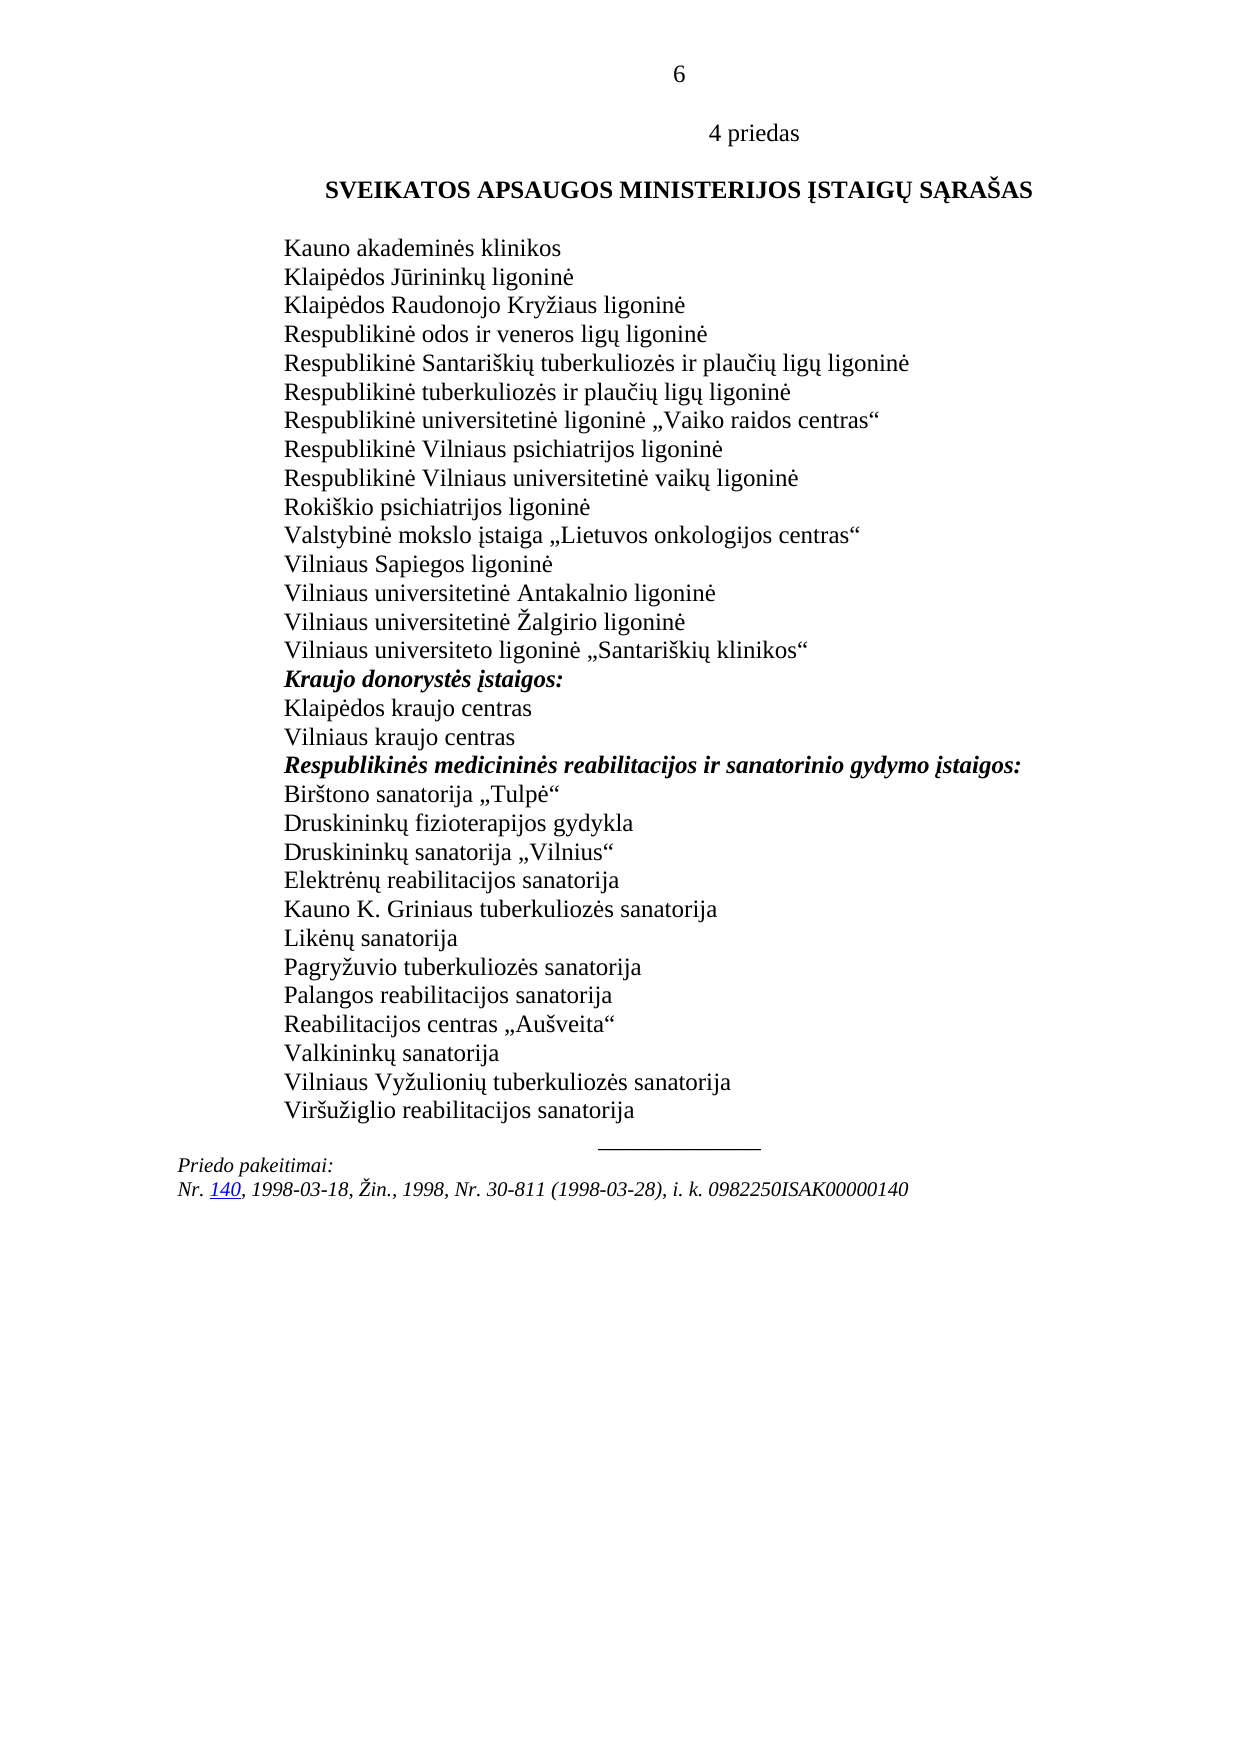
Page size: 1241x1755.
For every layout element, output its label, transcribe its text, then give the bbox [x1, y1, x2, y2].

text Respublikinė universitetinė ligoninė „Vaiko raidos centras“ [210, 406, 1181, 434]
text Priedo pakeitimai: [177, 1153, 1181, 1177]
text Respublikinė tuberkuliozės ir plaučių ligų ligoninė [210, 377, 1181, 406]
text Vilniaus universiteto ligoninė „Santariškių klinikos“ [210, 636, 1181, 664]
text Kauno K. Griniaus tuberkuliozės sanatorija [210, 894, 1181, 923]
text Vilniaus universitetinė Žalgirio ligoninė [210, 607, 1181, 636]
text Elektrėnų reabilitacijos sanatorija [210, 866, 1181, 894]
text Vilniaus kraujo centras [210, 722, 1181, 751]
text 4 priedas [177, 118, 1181, 147]
text Druskininkų fizioterapijos gydykla [210, 808, 1181, 837]
text Kraujo donorystės įstaigos: [210, 664, 1181, 693]
text Klaipėdos kraujo centras [210, 693, 1181, 722]
text Likėnų sanatorija [210, 923, 1181, 952]
text Pagryžuvio tuberkuliozės sanatorija [210, 952, 1181, 981]
text Respublikinė Vilniaus universitetinė vaikų ligoninė [210, 463, 1181, 492]
text Druskininkų sanatorija „Vilnius“ [210, 837, 1181, 866]
text Klaipėdos Raudonojo Kryžiaus ligoninė [210, 291, 1181, 319]
text Klaipėdos Jūrininkų ligoninė [210, 262, 1181, 291]
text SVEIKATOS APSAUGOS MINISTERIJOS ĮSTAIGŲ SĄRAŠAS [177, 176, 1181, 204]
text Rokiškio psichiatrijos ligoninė [210, 492, 1181, 521]
text Valkininkų sanatorija [210, 1038, 1181, 1067]
text Valstybinė mokslo įstaiga „Lietuvos onkologijos centras“ [210, 521, 1181, 549]
text Respublikinė Santariškių tuberkuliozės ir plaučių ligų ligoninė [210, 348, 1181, 377]
text Reabilitacijos centras „Aušveita“ [210, 1009, 1181, 1038]
text Nr. 140, 1998-03-18, Žin., 1998, Nr. 30-811 (1998-03-28), i. k. 0982250ISAK00000140 [177, 1177, 1181, 1201]
text Viršužiglio reabilitacijos sanatorija [210, 1096, 1181, 1124]
text Respublikinė Vilniaus psichiatrijos ligoninė [210, 434, 1181, 463]
text Vilniaus Vyžulionių tuberkuliozės sanatorija [210, 1067, 1181, 1096]
text Vilniaus universitetinė Antakalnio ligoninė [210, 578, 1181, 607]
text Palangos reabilitacijos sanatorija [210, 981, 1181, 1009]
text Birštono sanatorija „Tulpė“ [210, 779, 1181, 808]
text Vilniaus Sapiegos ligoninė [210, 549, 1181, 578]
text _____________ [177, 1124, 1181, 1153]
text Respublikinės medicininės reabilitacijos ir sanatorinio gydymo įstaigos: [210, 751, 1181, 779]
text Respublikinė odos ir veneros ligų ligoninė [210, 319, 1181, 348]
text Kauno akademinės klinikos [210, 233, 1181, 262]
